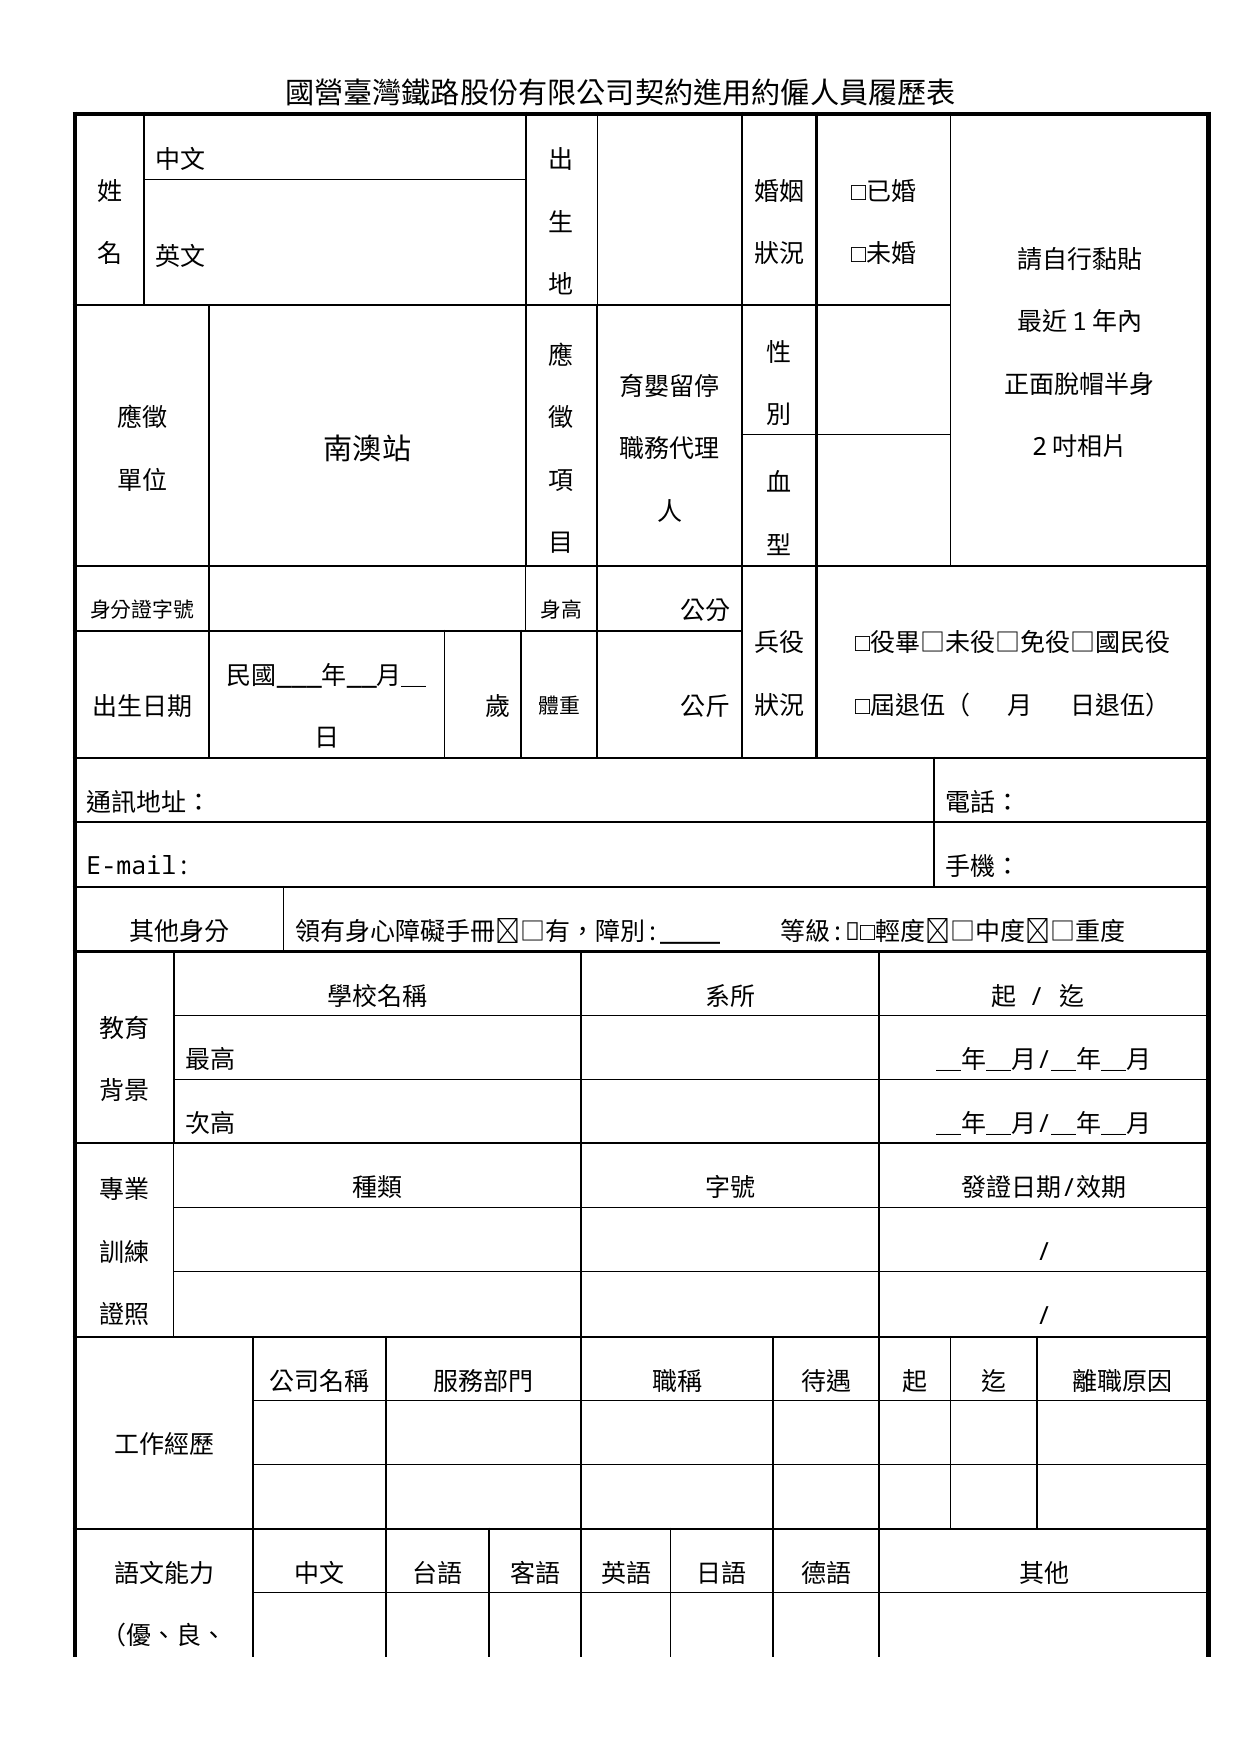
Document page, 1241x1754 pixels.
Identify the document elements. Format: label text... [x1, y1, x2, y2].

table_cell 服務部門 [387, 1338, 580, 1400]
table_cell ＿年＿月/＿年＿月 [880, 1080, 1206, 1142]
table_cell [254, 1593, 385, 1657]
table_cell 歲 [445, 632, 520, 757]
table_cell 電話： [935, 759, 1206, 821]
table_cell 性 別 [743, 306, 815, 434]
table_cell / [880, 1272, 1206, 1336]
table_cell [671, 1593, 772, 1657]
table_header 請自行黏貼 最近1年內 正面脫帽半身 2吋相片 [951, 116, 1206, 565]
table_cell 出生日期 [77, 632, 208, 757]
table_cell 迄 [951, 1338, 1036, 1400]
table_cell [254, 1465, 385, 1527]
table_cell 兵役 狀況 [743, 567, 815, 757]
table_cell [951, 1465, 1036, 1527]
table_cell □役畢□未役□免役□國民役 □屆退伍（ 月 日退伍） [818, 567, 1206, 757]
table_cell 身分證字號 [77, 567, 208, 629]
table_cell 發證日期/效期 [880, 1144, 1206, 1207]
table_cell E-mail: [77, 823, 933, 886]
table_header 出 生 地 [527, 116, 597, 304]
table_cell [174, 1272, 580, 1336]
table_cell 血 型 [743, 435, 815, 565]
table_cell 待遇 [774, 1338, 878, 1400]
table_cell 其他 [880, 1530, 1206, 1592]
table_cell [387, 1401, 580, 1464]
table_header 姓 名 [77, 116, 143, 304]
table_cell 最高 [175, 1016, 580, 1078]
table_cell [387, 1593, 488, 1657]
table_cell 專業 訓練 證照 [77, 1144, 173, 1336]
table_cell 語文能力（優、良、可） [77, 1530, 252, 1657]
table_cell 通訊地址： [77, 759, 933, 821]
table_cell 字號 [582, 1144, 878, 1207]
table_cell 起 / 迄 [880, 953, 1206, 1015]
table_cell [774, 1465, 878, 1527]
table_cell 領有身心障礙手冊□有，障別:____ 等級:□輕度□中度□重度 [284, 888, 1206, 950]
table_cell 南澳站 [210, 306, 525, 565]
table_cell 公斤 [598, 632, 741, 757]
table_cell 公分 [598, 567, 741, 629]
table_cell 體重 [522, 632, 596, 757]
table_cell [582, 1465, 772, 1527]
table_cell 手機： [935, 823, 1206, 886]
table_cell [490, 1593, 580, 1657]
table_cell [951, 1401, 1036, 1464]
table_cell 日語 [671, 1530, 772, 1592]
table_cell [582, 1401, 772, 1464]
table_cell 身高 [526, 567, 596, 629]
table_header 中文 [145, 116, 525, 179]
table_cell 應 徵 項 目 [527, 306, 596, 565]
table_cell 台語 [387, 1530, 488, 1592]
table_cell [1038, 1401, 1206, 1464]
table_cell [582, 1208, 878, 1271]
table_cell ＿年＿月/＿年＿月 [880, 1016, 1206, 1078]
table_cell [774, 1401, 878, 1464]
table_cell [582, 1080, 878, 1142]
table_cell [387, 1465, 580, 1527]
table_cell [582, 1272, 878, 1336]
table_cell [582, 1593, 670, 1657]
table_header [598, 116, 741, 304]
table_cell 英語 [582, 1530, 670, 1592]
table_cell 次高 [175, 1080, 580, 1142]
table_cell 應徵 單位 [77, 306, 208, 565]
table_cell 中文 [254, 1530, 385, 1592]
table_cell 德語 [774, 1530, 878, 1592]
text 國營臺灣鐵路股份有限公司契約進用約僱人員履歷表 [75, 49, 1165, 112]
table_cell [880, 1465, 950, 1527]
table_cell 英文 [145, 180, 525, 304]
table_cell [210, 567, 525, 629]
table_cell [582, 1016, 878, 1078]
table_header 婚姻 狀況 [743, 116, 815, 304]
table_cell [818, 435, 950, 565]
table_cell 職稱 [582, 1338, 772, 1400]
table_cell [254, 1401, 385, 1464]
table_cell 學校名稱 [175, 953, 580, 1015]
table_cell 離職原因 [1038, 1338, 1206, 1400]
table_cell [880, 1401, 950, 1464]
table_cell 育嬰留停 職務代理人 [598, 306, 741, 565]
table_cell 種類 [174, 1144, 580, 1207]
table_cell 客語 [490, 1530, 580, 1592]
table_cell 其他身分 [77, 888, 283, 950]
table_cell 起 [880, 1338, 950, 1400]
table_cell 系所 [582, 953, 878, 1015]
table_cell [818, 306, 950, 434]
table_cell / [880, 1208, 1206, 1271]
table_cell 公司名稱 [254, 1338, 385, 1400]
table_cell [174, 1208, 580, 1271]
table_cell [1038, 1465, 1206, 1527]
table_cell [774, 1593, 878, 1657]
table_cell 工作經歷 [77, 1338, 252, 1527]
table_cell [880, 1593, 1206, 1657]
table_cell 民國___年__月＿日 [210, 632, 444, 757]
table_header □已婚 □未婚 [818, 116, 950, 304]
table_cell 教育 背景 [77, 953, 173, 1142]
